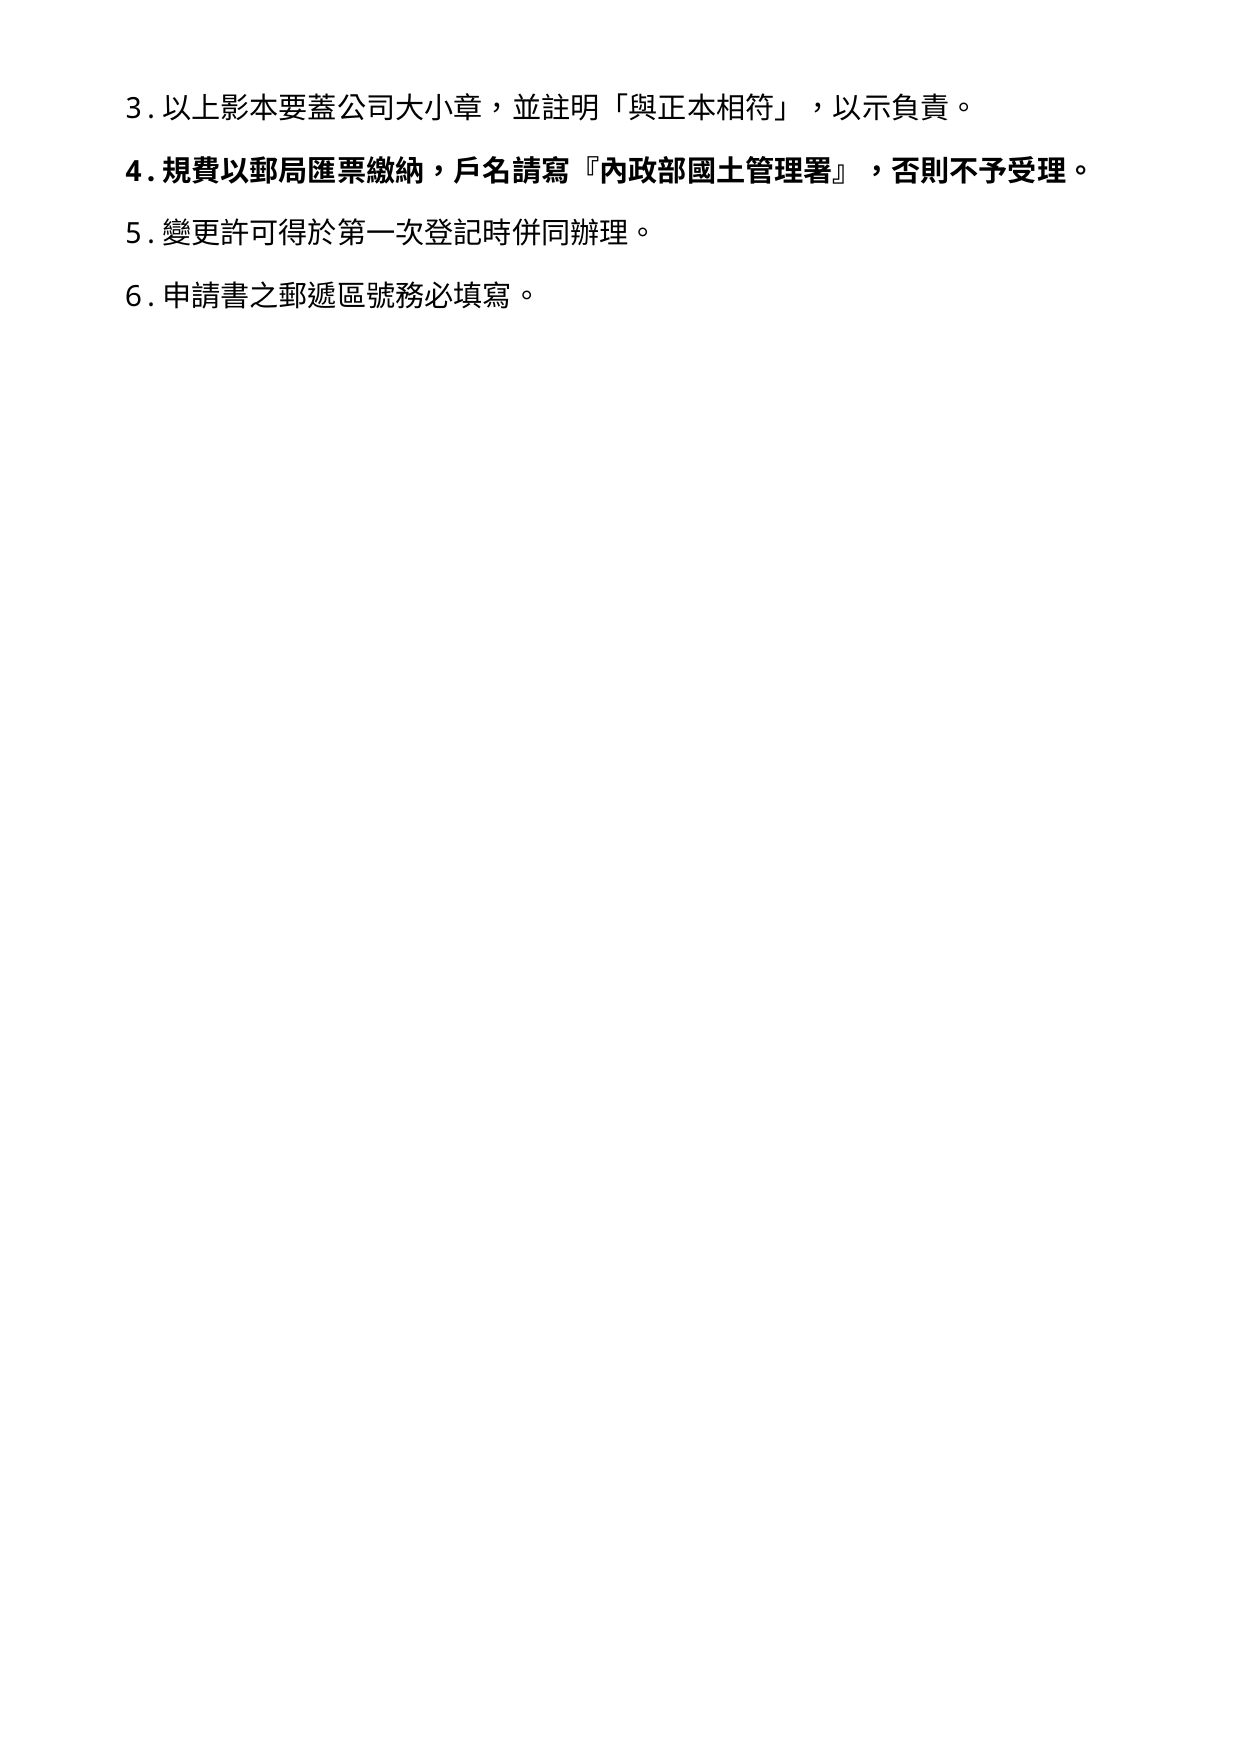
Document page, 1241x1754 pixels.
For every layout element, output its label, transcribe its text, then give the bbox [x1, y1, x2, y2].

list 規費以郵局匯票繳納，戶名請寫『內政部國土管理署』，否則不予受理。 [124, 127, 1181, 189]
list 變更許可得於第一次登記時併同辦理。 [124, 189, 1181, 252]
list 以上影本要蓋公司大小章，並註明「與正本相符」，以示負責。 [124, 64, 1181, 127]
list 申請書之郵遞區號務必填寫。 [124, 252, 1181, 314]
